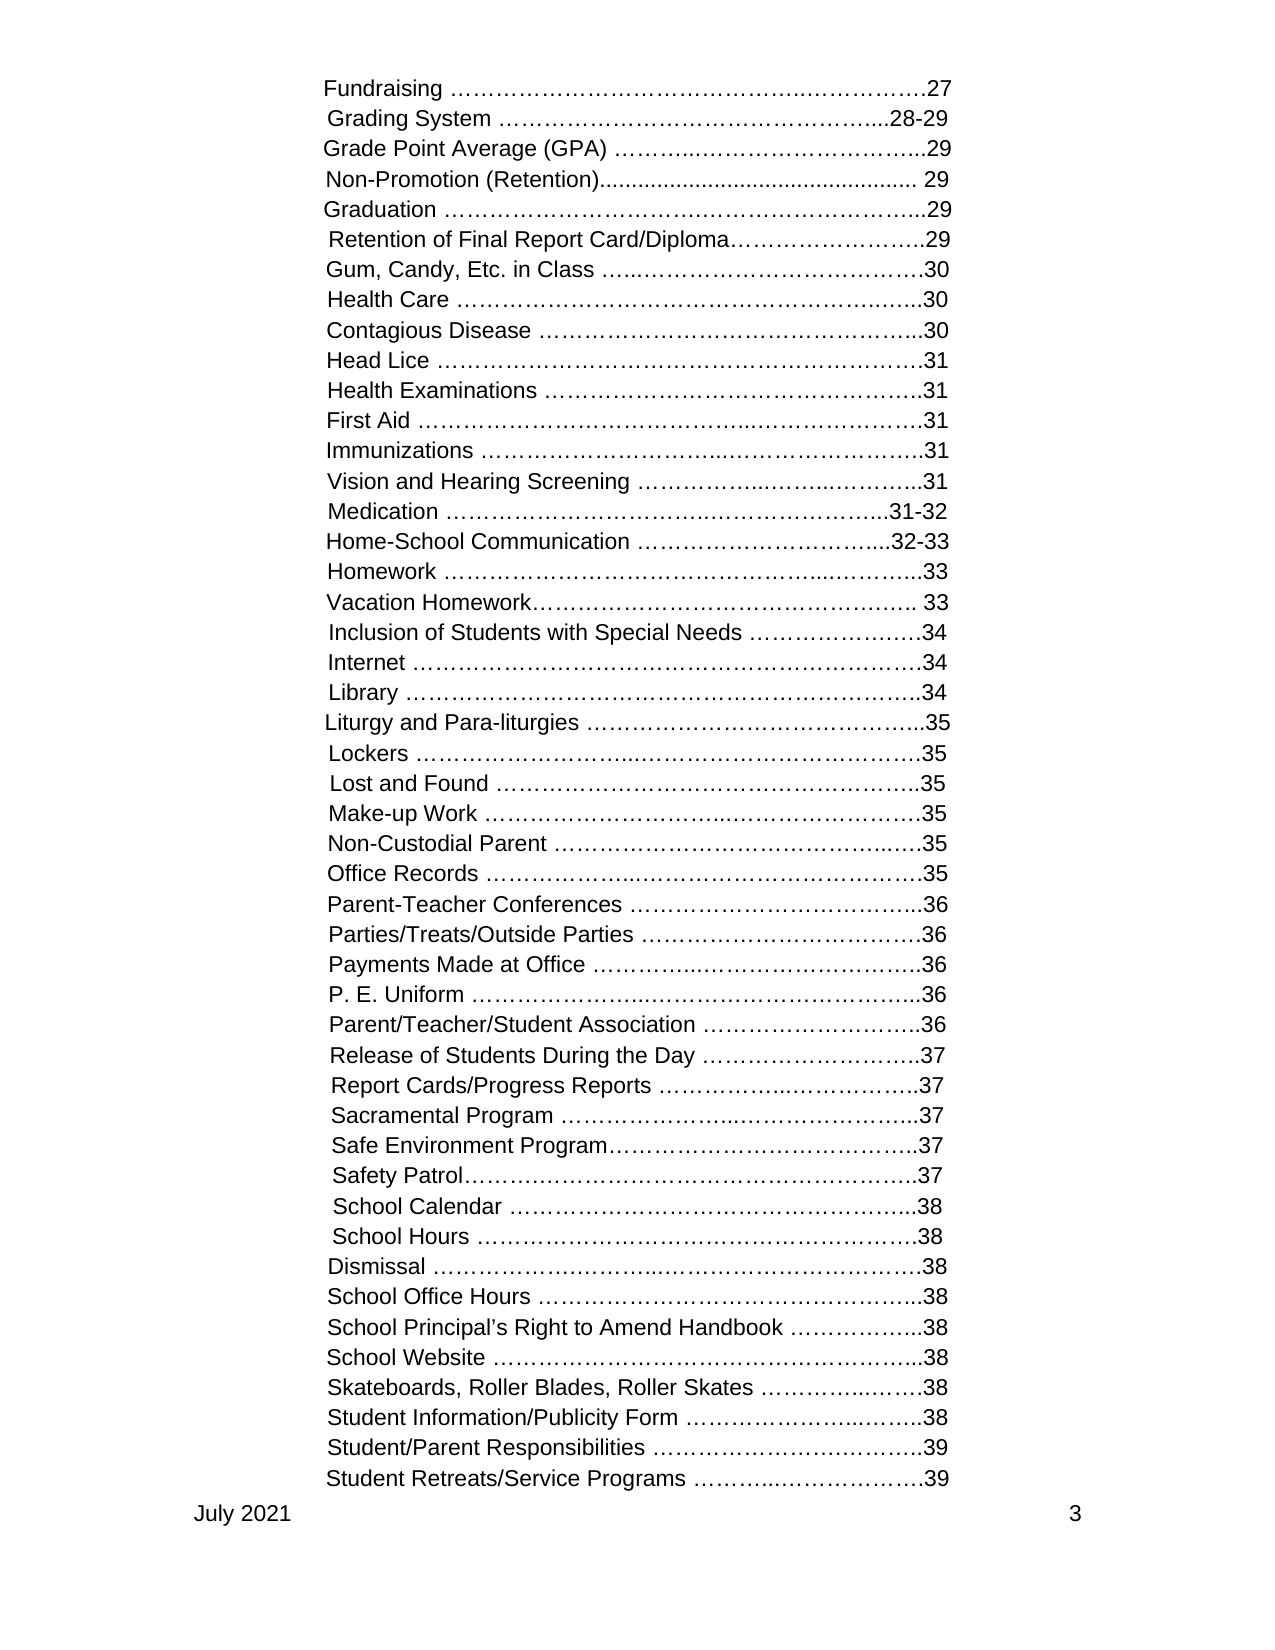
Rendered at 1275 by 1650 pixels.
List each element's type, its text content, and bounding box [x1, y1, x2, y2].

text Health Examinations …………………………………………..31 [150, 377, 1125, 403]
text Payments Made at Office …………...………………………..36 [150, 951, 1125, 977]
text Release of Students During the Day ………………………..37 [150, 1042, 1125, 1068]
text School Office Hours …………………………………………...38 [150, 1283, 1125, 1310]
text P. E. Uniform …………………...……………………………...36 [150, 981, 1125, 1008]
text Library …………………………………………………………..34 [150, 679, 1125, 706]
text Safety Patrol……….…………………………………………..37 [150, 1162, 1125, 1189]
text Homework …………………………………………....………...33 [150, 558, 1125, 585]
text Internet ………………………………………………………….34 [150, 649, 1125, 675]
text Home-School Communication …………………………....32-33 [150, 528, 1125, 554]
text Student/Parent Responsibilities …………………….………..39 [150, 1434, 1125, 1461]
text Dismissal ……………….………...…………………………….38 [150, 1253, 1125, 1279]
text Skateboards, Roller Blades, Roller Skates …………...…….38 [150, 1374, 1125, 1400]
text Office Records ………………...……………………………….35 [150, 860, 1125, 887]
text Retention of Final Report Card/Diploma……………………..29 [150, 226, 1125, 252]
text Lost and Found ………………………………………………..35 [150, 770, 1125, 796]
text Medication ……………………………..…………………...31-32 [150, 498, 1125, 524]
text Graduation …………………………….………………………...29 [150, 196, 1125, 222]
text Health Care ………………………………………………..…...30 [150, 286, 1125, 313]
text Safe Environment Program…………………………………..37 [150, 1132, 1125, 1159]
text Inclusion of Students with Special Needs ……………….….34 [150, 619, 1125, 645]
text Vacation Homework……………………………………….….. 33 [150, 588, 1125, 615]
text School Principal’s Right to Amend Handbook ……………...38 [150, 1313, 1125, 1340]
text Grade Point Average (GPA) ………...………………………...29 [150, 135, 1125, 162]
text Immunizations …………………………...……………………..31 [150, 437, 1125, 464]
text First Aid ……………………………………...………………….31 [150, 407, 1125, 434]
text Head Lice ……………………………………………………….31 [150, 347, 1125, 373]
text Lockers ………………………...……………………………….35 [150, 739, 1125, 766]
text Parties/Treats/Outside Parties ……………………………….36 [150, 921, 1125, 947]
text School Website ………………………………………………...38 [150, 1344, 1125, 1370]
text Parent-Teacher Conferences ………………………………...36 [150, 891, 1125, 917]
text Student Information/Publicity Form …………………...……..38 [150, 1404, 1125, 1431]
text Student Retreats/Service Programs ………...……………….39 [150, 1464, 1125, 1491]
text School Calendar ……………………………………………...38 [150, 1193, 1125, 1219]
text Contagious Disease …………………………………………...30 [150, 317, 1125, 343]
text Liturgy and Para-liturgies ……………………………………...35 [150, 709, 1125, 736]
text Report Cards/Progress Reports ……………...……………..37 [150, 1072, 1125, 1098]
text Sacramental Program …………………...…………………...37 [150, 1102, 1125, 1128]
text Non-Custodial Parent ……………………………………...….35 [150, 830, 1125, 857]
text Make-up Work …………………………...…………………….35 [150, 800, 1125, 826]
text Non-Promotion (Retention).................................................. 29 [150, 166, 1125, 192]
text School Hours ………………………………………………….38 [150, 1223, 1125, 1249]
text Parent/Teacher/Student Association ………………………..36 [150, 1011, 1125, 1038]
text Fundraising ………………………………………..…………….27 [150, 75, 1125, 101]
text Gum, Candy, Etc. in Class …...……………………………….30 [150, 256, 1125, 283]
text Vision and Hearing Screening ……………...……...………...31 [150, 468, 1125, 494]
text Grading System …………………………………………....28-29 [150, 105, 1125, 132]
